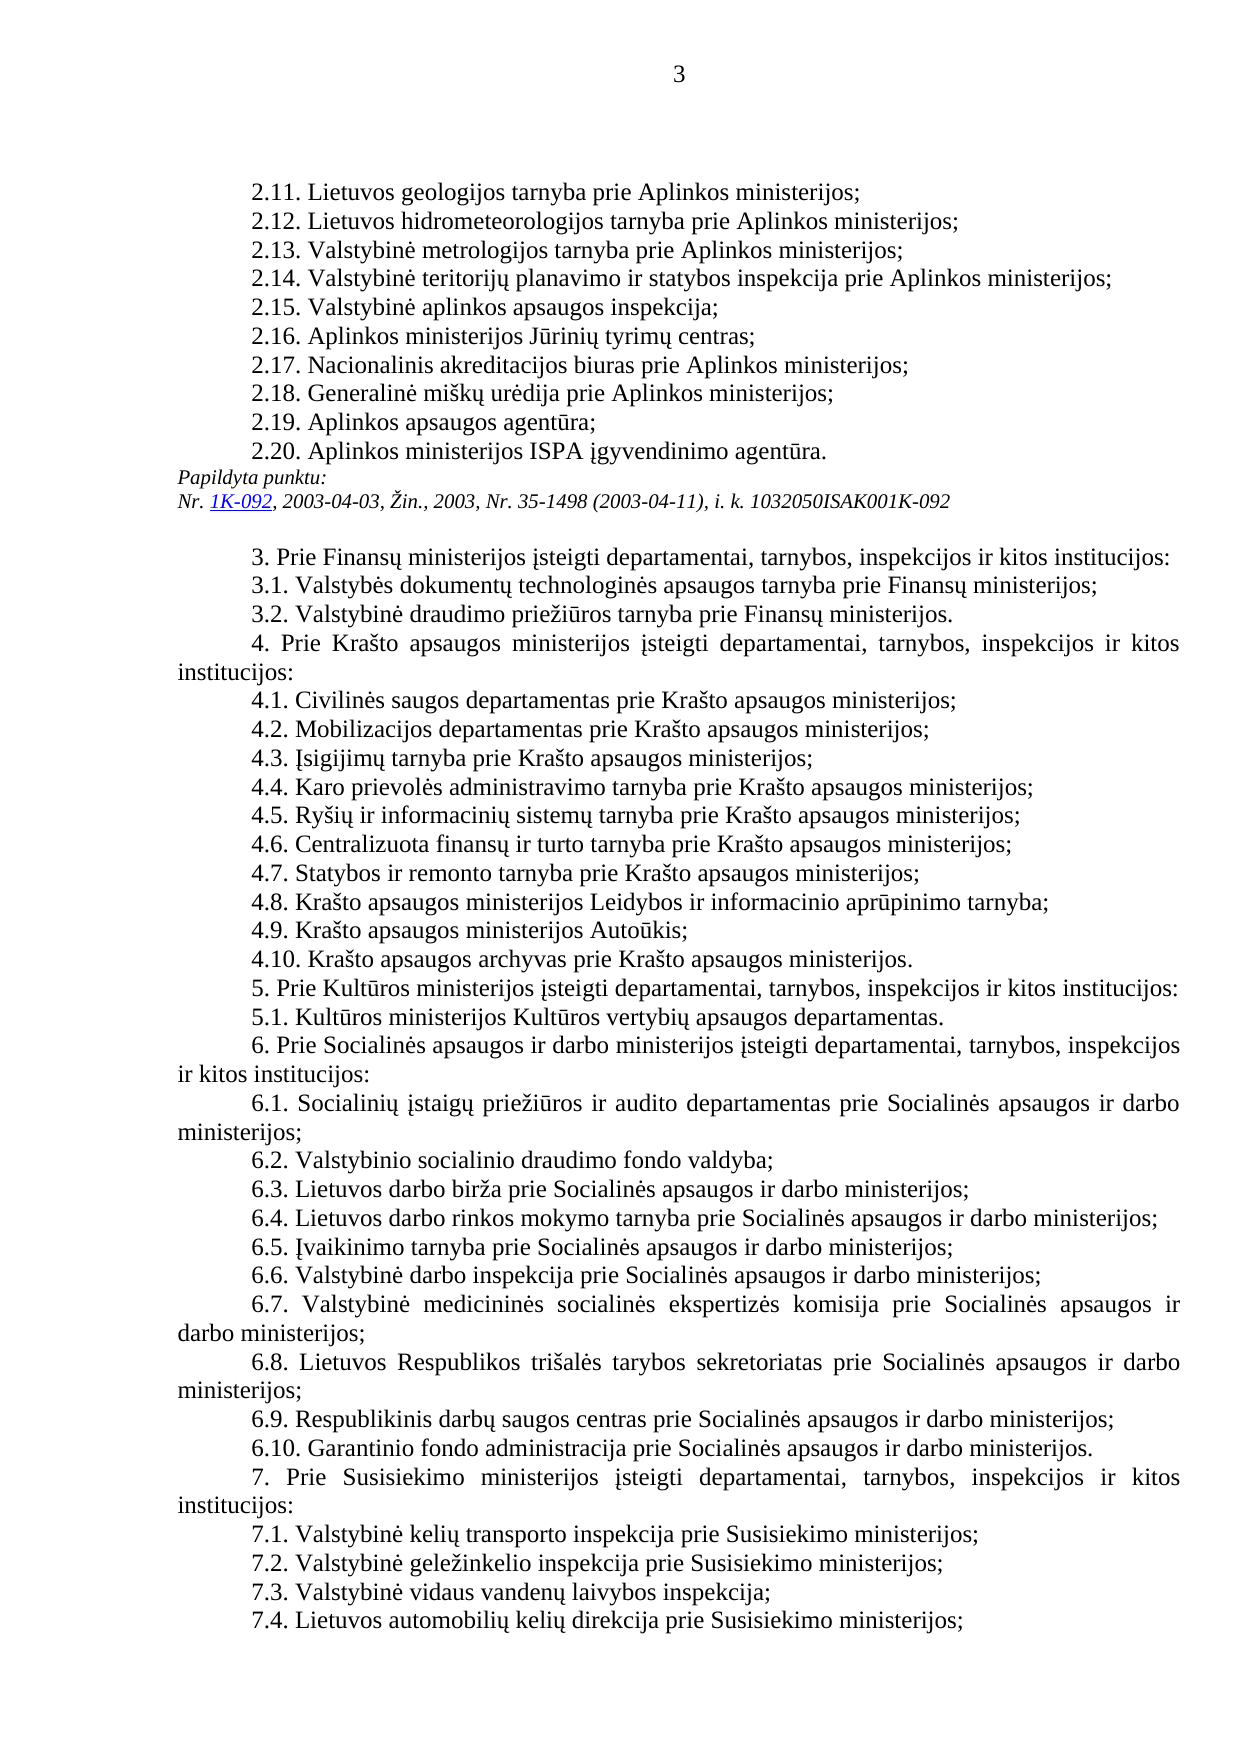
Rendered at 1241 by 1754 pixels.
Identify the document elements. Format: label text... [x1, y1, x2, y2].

text 6.7. Valstybinė medicininės socialinės ekspertizės komisija prie Socialinės apsaugos ir darbo ministerijos; [177, 1289, 1181, 1347]
text 4.1. Civilinės saugos departamentas prie Krašto apsaugos ministerijos; [177, 685, 1181, 714]
text 2.18. Generalinė miškų urėdija prie Aplinkos ministerijos; [177, 378, 1181, 407]
text Nr. 1K-092, 2003-04-03, Žin., 2003, Nr. 35-1498 (2003-04-11), i. k. 1032050ISAK001K-092 [177, 489, 1181, 513]
text 4.9. Krašto apsaugos ministerijos Autoūkis; [177, 915, 1181, 944]
text 3. Prie Finansų ministerijos įsteigti departamentai, tarnybos, inspekcijos ir kitos institucijos: [177, 542, 1181, 570]
text 3.1. Valstybės dokumentų technologinės apsaugos tarnyba prie Finansų ministerijos; [177, 570, 1181, 599]
text 2.16. Aplinkos ministerijos Jūrinių tyrimų centras; [177, 321, 1181, 350]
text 2.20. Aplinkos ministerijos ISPA įgyvendinimo agentūra. [177, 436, 1181, 465]
text 4.8. Krašto apsaugos ministerijos Leidybos ir informacinio aprūpinimo tarnyba; [177, 887, 1181, 915]
text 6.9. Respublikinis darbų saugos centras prie Socialinės apsaugos ir darbo ministerijos; [177, 1404, 1181, 1433]
text 4.2. Mobilizacijos departamentas prie Krašto apsaugos ministerijos; [177, 714, 1181, 743]
text 4.7. Statybos ir remonto tarnyba prie Krašto apsaugos ministerijos; [177, 858, 1181, 887]
text 4.3. Įsigijimų tarnyba prie Krašto apsaugos ministerijos; [177, 743, 1181, 772]
text 7.1. Valstybinė kelių transporto inspekcija prie Susisiekimo ministerijos; [177, 1519, 1181, 1548]
text 4. Prie Krašto apsaugos ministerijos įsteigti departamentai, tarnybos, inspekcijos ir kitos institucijos: [177, 628, 1181, 685]
text 2.11. Lietuvos geologijos tarnyba prie Aplinkos ministerijos; [177, 177, 1181, 206]
text 6.4. Lietuvos darbo rinkos mokymo tarnyba prie Socialinės apsaugos ir darbo ministerijos; [177, 1203, 1181, 1232]
text 6. Prie Socialinės apsaugos ir darbo ministerijos įsteigti departamentai, tarnybos, inspekcijos ir kitos institucijos: [177, 1030, 1181, 1088]
text 4.5. Ryšių ir informacinių sistemų tarnyba prie Krašto apsaugos ministerijos; [177, 800, 1181, 829]
text 3.2. Valstybinė draudimo priežiūros tarnyba prie Finansų ministerijos. [177, 599, 1181, 628]
text 4.4. Karo prievolės administravimo tarnyba prie Krašto apsaugos ministerijos; [177, 772, 1181, 800]
text 6.3. Lietuvos darbo birža prie Socialinės apsaugos ir darbo ministerijos; [177, 1174, 1181, 1203]
text 7. Prie Susisiekimo ministerijos įsteigti departamentai, tarnybos, inspekcijos ir kitos institucijos: [177, 1462, 1181, 1519]
text 6.10. Garantinio fondo administracija prie Socialinės apsaugos ir darbo ministerijos. [177, 1433, 1181, 1462]
text Papildyta punktu: [177, 465, 1181, 489]
text 7.3. Valstybinė vidaus vandenų laivybos inspekcija; [177, 1577, 1181, 1605]
text 2.17. Nacionalinis akreditacijos biuras prie Aplinkos ministerijos; [177, 350, 1181, 378]
text 4.6. Centralizuota finansų ir turto tarnyba prie Krašto apsaugos ministerijos; [177, 829, 1181, 858]
text 2.14. Valstybinė teritorijų planavimo ir statybos inspekcija prie Aplinkos ministerijos; [177, 263, 1181, 292]
text 6.2. Valstybinio socialinio draudimo fondo valdyba; [177, 1145, 1181, 1174]
text 2.19. Aplinkos apsaugos agentūra; [177, 407, 1181, 436]
text 2.12. Lietuvos hidrometeorologijos tarnyba prie Aplinkos ministerijos; [177, 206, 1181, 235]
text 4.10. Krašto apsaugos archyvas prie Krašto apsaugos ministerijos. [177, 944, 1181, 973]
text 2.13. Valstybinė metrologijos tarnyba prie Aplinkos ministerijos; [177, 235, 1181, 263]
text 7.4. Lietuvos automobilių kelių direkcija prie Susisiekimo ministerijos; [177, 1605, 1181, 1634]
text 6.5. Įvaikinimo tarnyba prie Socialinės apsaugos ir darbo ministerijos; [177, 1232, 1181, 1260]
text 7.2. Valstybinė geležinkelio inspekcija prie Susisiekimo ministerijos; [177, 1548, 1181, 1577]
text 5.1. Kultūros ministerijos Kultūros vertybių apsaugos departamentas. [177, 1002, 1181, 1030]
text 6.1. Socialinių įstaigų priežiūros ir audito departamentas prie Socialinės apsaugos ir darbo ministerijos; [177, 1088, 1181, 1145]
text 5. Prie Kultūros ministerijos įsteigti departamentai, tarnybos, inspekcijos ir kitos institucijos: [177, 973, 1181, 1002]
text 6.6. Valstybinė darbo inspekcija prie Socialinės apsaugos ir darbo ministerijos; [177, 1260, 1181, 1289]
text 2.15. Valstybinė aplinkos apsaugos inspekcija; [177, 292, 1181, 321]
text 6.8. Lietuvos Respublikos trišalės tarybos sekretoriatas prie Socialinės apsaugos ir darbo ministerijos; [177, 1347, 1181, 1404]
